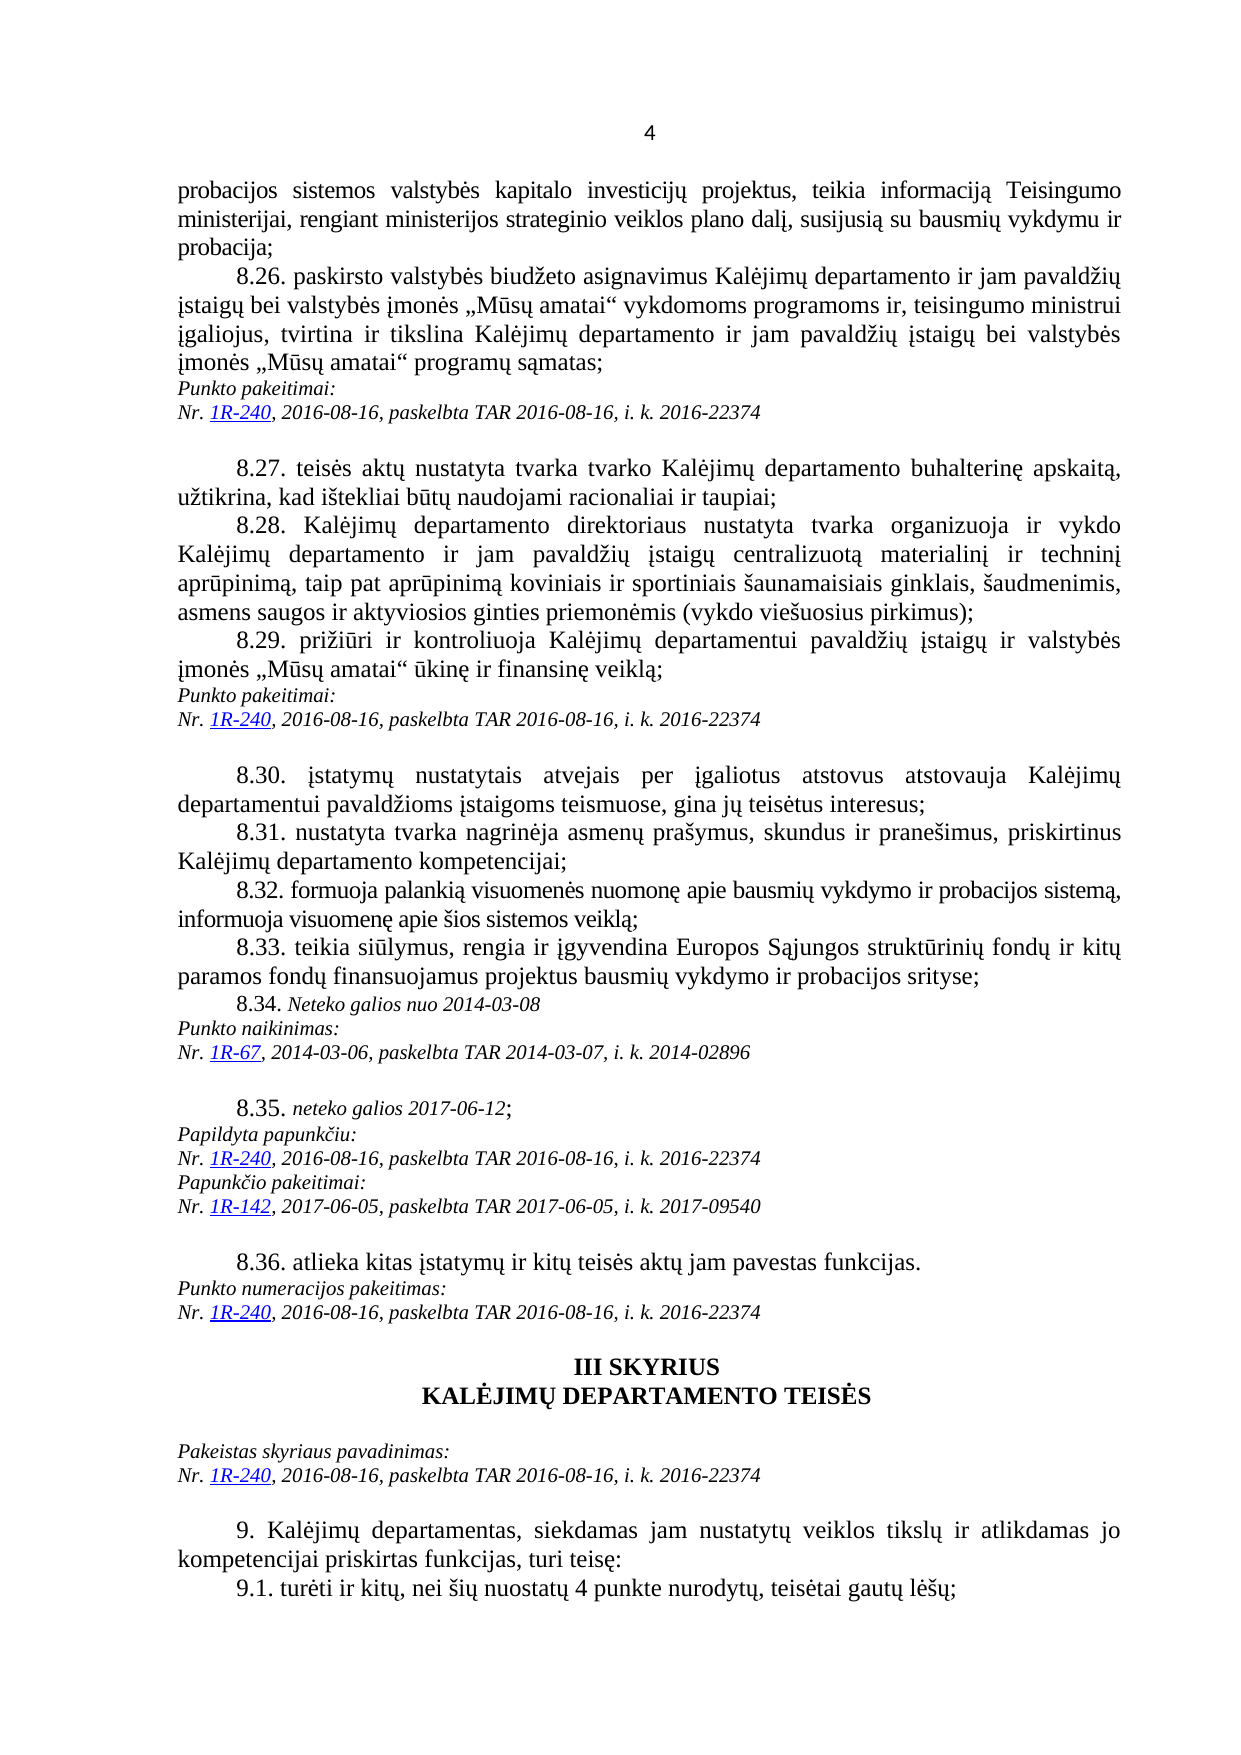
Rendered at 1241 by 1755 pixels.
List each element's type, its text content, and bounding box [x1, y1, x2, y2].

text 8.26. paskirsto valstybės biudžeto asignavimus Kalėjimų departamento ir jam pavaldžių įstaigų bei valstybės įmonės „Mūsų amatai“ vykdomoms programoms ir, teisingumo ministrui įgaliojus, tvirtina ir tikslina Kalėjimų departamento ir jam pavaldžių įstaigų bei valstybės įmonės „Mūsų amatai“ programų sąmatas; [177, 261, 1122, 376]
text 8.28. Kalėjimų departamento direktoriaus nustatyta tvarka organizuoja ir vykdo Kalėjimų departamento ir jam pavaldžių įstaigų centralizuotą materialinį ir techninį aprūpinimą, taip pat aprūpinimą koviniais ir sportiniais šaunamaisiais ginklais, šaudmenimis, asmens saugos ir aktyviosios ginties priemonėmis (vykdo viešuosius pirkimus); [177, 511, 1122, 626]
text Punkto naikinimas: [177, 1016, 1122, 1040]
text Pakeistas skyriaus pavadinimas: [177, 1439, 1122, 1463]
text Nr. 1R-240, 2016-08-16, paskelbta TAR 2016-08-16, i. k. 2016-22374 [177, 707, 1122, 731]
text 8.29. prižiūri ir kontroliuoja Kalėjimų departamentui pavaldžių įstaigų ir valstybės įmonės „Mūsų amatai“ ūkinę ir finansinę veiklą; [177, 626, 1122, 683]
text Nr. 1R-142, 2017-06-05, paskelbta TAR 2017-06-05, i. k. 2017-09540 [177, 1194, 1122, 1218]
text Papildyta papunkčiu: [177, 1122, 1122, 1146]
text Nr. 1R-67, 2014-03-06, paskelbta TAR 2014-03-07, i. k. 2014-02896 [177, 1040, 1122, 1064]
text 9.1. turėti ir kitų, nei šių nuostatų 4 punkte nurodytų, teisėtai gautų lėšų; [177, 1573, 1122, 1602]
text Nr. 1R-240, 2016-08-16, paskelbta TAR 2016-08-16, i. k. 2016-22374 [177, 1300, 1122, 1324]
text 8.27. teisės aktų nustatyta tvarka tvarko Kalėjimų departamento buhalterinę apskaitą, užtikrina, kad ištekliai būtų naudojami racionaliai ir taupiai; [177, 453, 1122, 511]
text 8.34. Neteko galios nuo 2014-03-08 [177, 990, 1122, 1016]
text 8.33. teikia siūlymus, rengia ir įgyvendina Europos Sąjungos struktūrinių fondų ir kitų paramos fondų finansuojamus projektus bausmių vykdymo ir probacijos srityse; [177, 932, 1122, 990]
text 8.35. neteko galios 2017-06-12; [177, 1093, 1122, 1122]
text Punkto pakeitimai: [177, 376, 1122, 400]
text Nr. 1R-240, 2016-08-16, paskelbta TAR 2016-08-16, i. k. 2016-22374 [177, 400, 1122, 424]
text Nr. 1R-240, 2016-08-16, paskelbta TAR 2016-08-16, i. k. 2016-22374 [177, 1146, 1122, 1170]
text 8.31. nustatyta tvarka nagrinėja asmenų prašymus, skundus ir pranešimus, priskirtinus Kalėjimų departamento kompetencijai; [177, 817, 1122, 875]
text Nr. 1R-240, 2016-08-16, paskelbta TAR 2016-08-16, i. k. 2016-22374 [177, 1463, 1122, 1487]
text III SKYRIUS KALĖJIMŲ DEPARTAMENTO TEISĖS [177, 1352, 1122, 1410]
text 8.30. įstatymų nustatytais atvejais per įgaliotus atstovus atstovauja Kalėjimų departamentui pavaldžioms įstaigoms teismuose, gina jų teisėtus interesus; [177, 760, 1122, 817]
text 8.36. atlieka kitas įstatymų ir kitų teisės aktų jam pavestas funkcijas. [177, 1247, 1122, 1276]
text 9. Kalėjimų departamentas, siekdamas jam nustatytų veiklos tikslų ir atlikdamas jo kompetencijai priskirtas funkcijas, turi teisę: [177, 1516, 1122, 1573]
text Papunkčio pakeitimai: [177, 1170, 1122, 1194]
text Punkto pakeitimai: [177, 683, 1122, 707]
text 8.32. formuoja palankią visuomenės nuomonę apie bausmių vykdymo ir probacijos sistemą, informuoja visuomenę apie šios sistemos veiklą; [177, 875, 1122, 932]
text Punkto numeracijos pakeitimas: [177, 1276, 1122, 1300]
text probacijos sistemos valstybės kapitalo investicijų projektus, teikia informaciją Teisingumo ministerijai, rengiant ministerijos strateginio veiklos plano dalį, susijusią su bausmių vykdymu ir probacija; [177, 175, 1122, 261]
